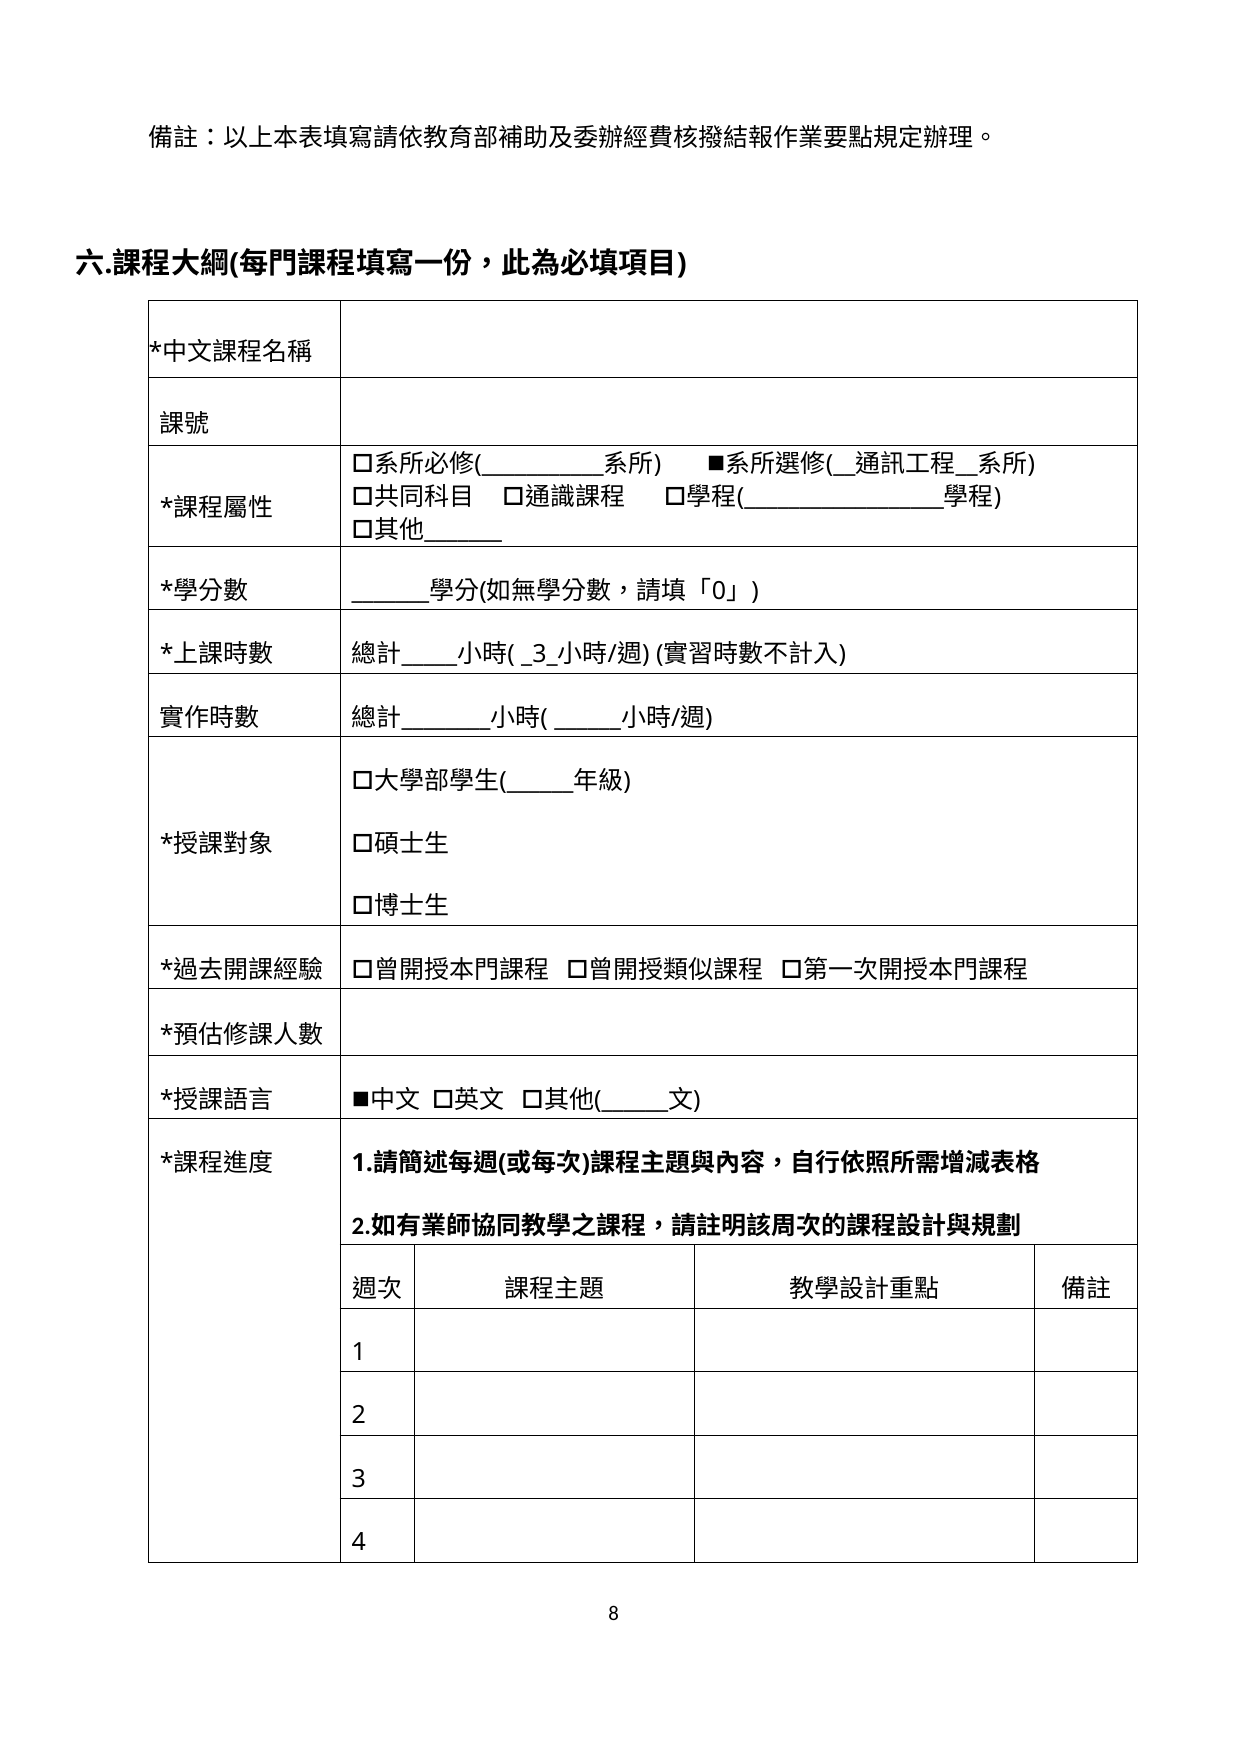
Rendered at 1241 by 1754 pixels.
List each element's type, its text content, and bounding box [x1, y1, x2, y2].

table_cell [1035, 1499, 1137, 1562]
table_cell 曾開授本門課程 曾開授類似課程 第一次開授本門課程 [341, 926, 1137, 988]
table_cell *授課對象 [149, 737, 340, 925]
table_cell 課程主題 [415, 1245, 694, 1308]
table_cell *課程屬性 [149, 446, 340, 546]
table_cell [695, 1309, 1034, 1371]
table_cell 實作時數 [149, 674, 340, 736]
table_cell *預估修課人數 [149, 989, 340, 1054]
table_cell *學分數 [149, 547, 340, 609]
table_cell 2 [341, 1372, 414, 1435]
table_cell 總計_____小時( _3_小時/週) (實習時數不計入) [341, 610, 1137, 673]
table_cell 1 [341, 1309, 414, 1371]
table_header [341, 301, 1137, 377]
table_cell [341, 378, 1137, 444]
table_cell 教學設計重點 [695, 1245, 1034, 1308]
table_cell [415, 1372, 694, 1435]
table_cell [415, 1309, 694, 1371]
table_cell _______學分(如無學分數，請填「0」) [341, 547, 1137, 609]
table_cell *上課時數 [149, 610, 340, 673]
table_cell *授課語言 [149, 1056, 340, 1118]
table_cell [695, 1372, 1034, 1435]
table_cell 備註 [1035, 1245, 1137, 1308]
table_cell [415, 1436, 694, 1498]
table_cell [1035, 1372, 1137, 1435]
table_cell 大學部學生(______年級) 碩士生 博士生 [341, 737, 1137, 925]
text 備註：以上本表填寫請依教育部補助及委辦經費核撥結報作業要點規定辦理。 [75, 94, 1152, 157]
table_cell [341, 989, 1137, 1054]
table_cell 3 [341, 1436, 414, 1498]
table_cell [415, 1499, 694, 1562]
table_cell 課號 [149, 378, 340, 444]
table_cell 1.請簡述每週(或每次)課程主題與內容，自行依照所需增減表格 2.如有業師協同教學之課程，請註明該周次的課程設計與規劃 [341, 1119, 1137, 1244]
table_cell [695, 1436, 1034, 1498]
table_cell 4 [341, 1499, 414, 1562]
table_cell [1035, 1436, 1137, 1498]
table_cell 系所必修(___________系所) 系所選修(__通訊工程__系所) 共同科目 通識課程 學程(__________________學程) 其他_______ [341, 446, 1137, 546]
table_header *中文課程名稱 [149, 301, 340, 377]
table_cell 總計________小時( ______小時/週) [341, 674, 1137, 736]
text 六.課程大綱(每門課程填寫一份，此為必填項目) [75, 219, 1152, 282]
table_cell *課程進度 [149, 1119, 340, 1562]
table_cell *過去開課經驗 [149, 926, 340, 988]
table_cell 中文 英文 其他(______文) [341, 1056, 1137, 1118]
table_cell [1035, 1309, 1137, 1371]
table_cell [695, 1499, 1034, 1562]
table_cell 週次 [341, 1245, 414, 1308]
